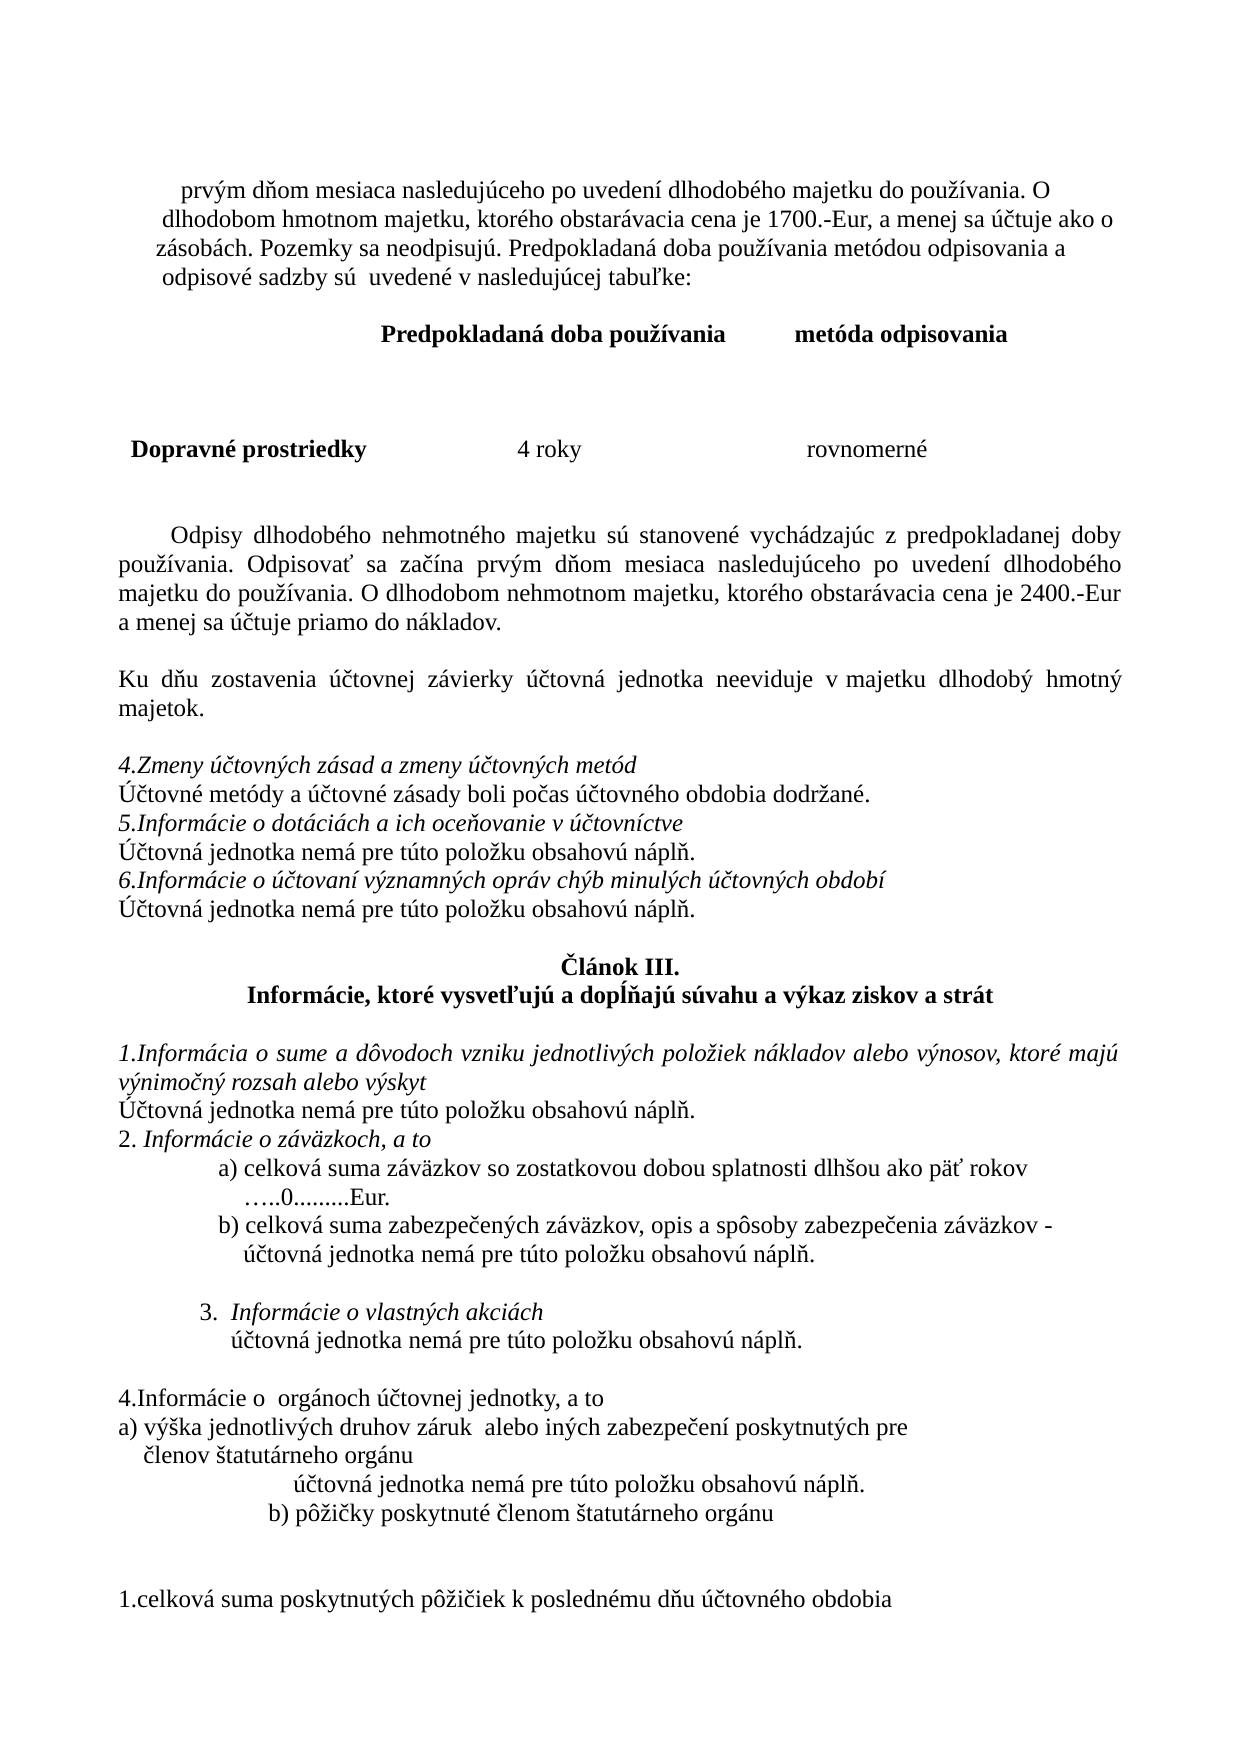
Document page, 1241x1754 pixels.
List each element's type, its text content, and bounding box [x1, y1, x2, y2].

text b) pôžičky poskytnuté členom štatutárneho orgánu [118, 1498, 1122, 1527]
list celková suma poskytnutých pôžičiek k poslednému dňu účtovného obdobia [118, 1584, 1122, 1613]
list Informácie o účtovaní významných opráv chýb minulých účtovných období [118, 866, 1122, 894]
text Účtovná jednotka nemá pre túto položku obsahovú náplň. [118, 837, 1122, 866]
text členov štatutárneho orgánu [118, 1441, 1122, 1469]
text 2. Informácie o záväzkoch, a to [118, 1124, 1122, 1153]
list Informácie o orgánoch účtovnej jednotky, a to [118, 1383, 1122, 1412]
text Účtovná jednotka nemá pre túto položku obsahovú náplň. [118, 894, 1122, 923]
text Dopravné prostriedky 4 roky rovnomerné [118, 434, 1122, 463]
text Účtovné metódy a účtovné zásady boli počas účtovného obdobia dodržané. [118, 779, 1122, 808]
list Informácie o dotáciách a ich oceňovanie v účtovníctve [118, 808, 1122, 837]
text 3. Informácie o vlastných akciách [118, 1297, 1122, 1326]
text b) celková suma zabezpečených záväzkov, opis a spôsoby zabezpečenia záväzkov - [118, 1211, 1122, 1239]
text Odpisy dlhodobého nehmotného majetku sú stanovené vychádzajúc z predpokladanej doby používania. Odpisovať sa začína prvým dňom mesiaca nasledujúceho po uvedení dlhodobého majetku do používania. O dlhodobom nehmotnom majetku, ktorého obstarávacia cena je 2400.-Eur a menej sa účtuje priamo do nákladov. [118, 521, 1122, 636]
text a) celková suma záväzkov so zostatkovou dobou splatnosti dlhšou ako päť rokov [118, 1153, 1122, 1182]
text a) výška jednotlivých druhov záruk alebo iných zabezpečení poskytnutých pre [118, 1412, 1122, 1441]
text Ku dňu zostavenia účtovnej závierky účtovná jednotka neeviduje v majetku dlhodobý hmotný majetok. [118, 664, 1122, 722]
text Článok III. [118, 952, 1122, 981]
text účtovná jednotka nemá pre túto položku obsahovú náplň. [118, 1326, 1122, 1354]
text …..0.........Eur. [118, 1182, 1122, 1211]
list Zmeny účtovných zásad a zmeny účtovných metód [118, 751, 1122, 779]
text Účtovná jednotka nemá pre túto položku obsahovú náplň. [118, 1096, 1122, 1124]
text účtovná jednotka nemá pre túto položku obsahovú náplň. [118, 1239, 1122, 1268]
text prvým dňom mesiaca nasledujúceho po uvedení dlhodobého majetku do používania. O [118, 176, 1122, 204]
text dlhodobom hmotnom majetku, ktorého obstarávacia cena je 1700.-Eur, a menej sa účtuje ako o [118, 204, 1122, 233]
text Informácie, ktoré vysvetľujú a dopĺňajú súvahu a výkaz ziskov a strát [118, 981, 1122, 1009]
text Predpokladaná doba používania metóda odpisovania [118, 319, 1122, 348]
list Informácia o sume a dôvodoch vzniku jednotlivých položiek nákladov alebo výnosov, ktoré majú výnimočný rozsah alebo výskyt [118, 1038, 1122, 1096]
text zásobách. Pozemky sa neodpisujú. Predpokladaná doba používania metódou odpisovania a [118, 233, 1122, 262]
text odpisové sadzby sú uvedené v nasledujúcej tabuľke: [118, 262, 1122, 291]
text účtovná jednotka nemá pre túto položku obsahovú náplň. [118, 1469, 1122, 1498]
